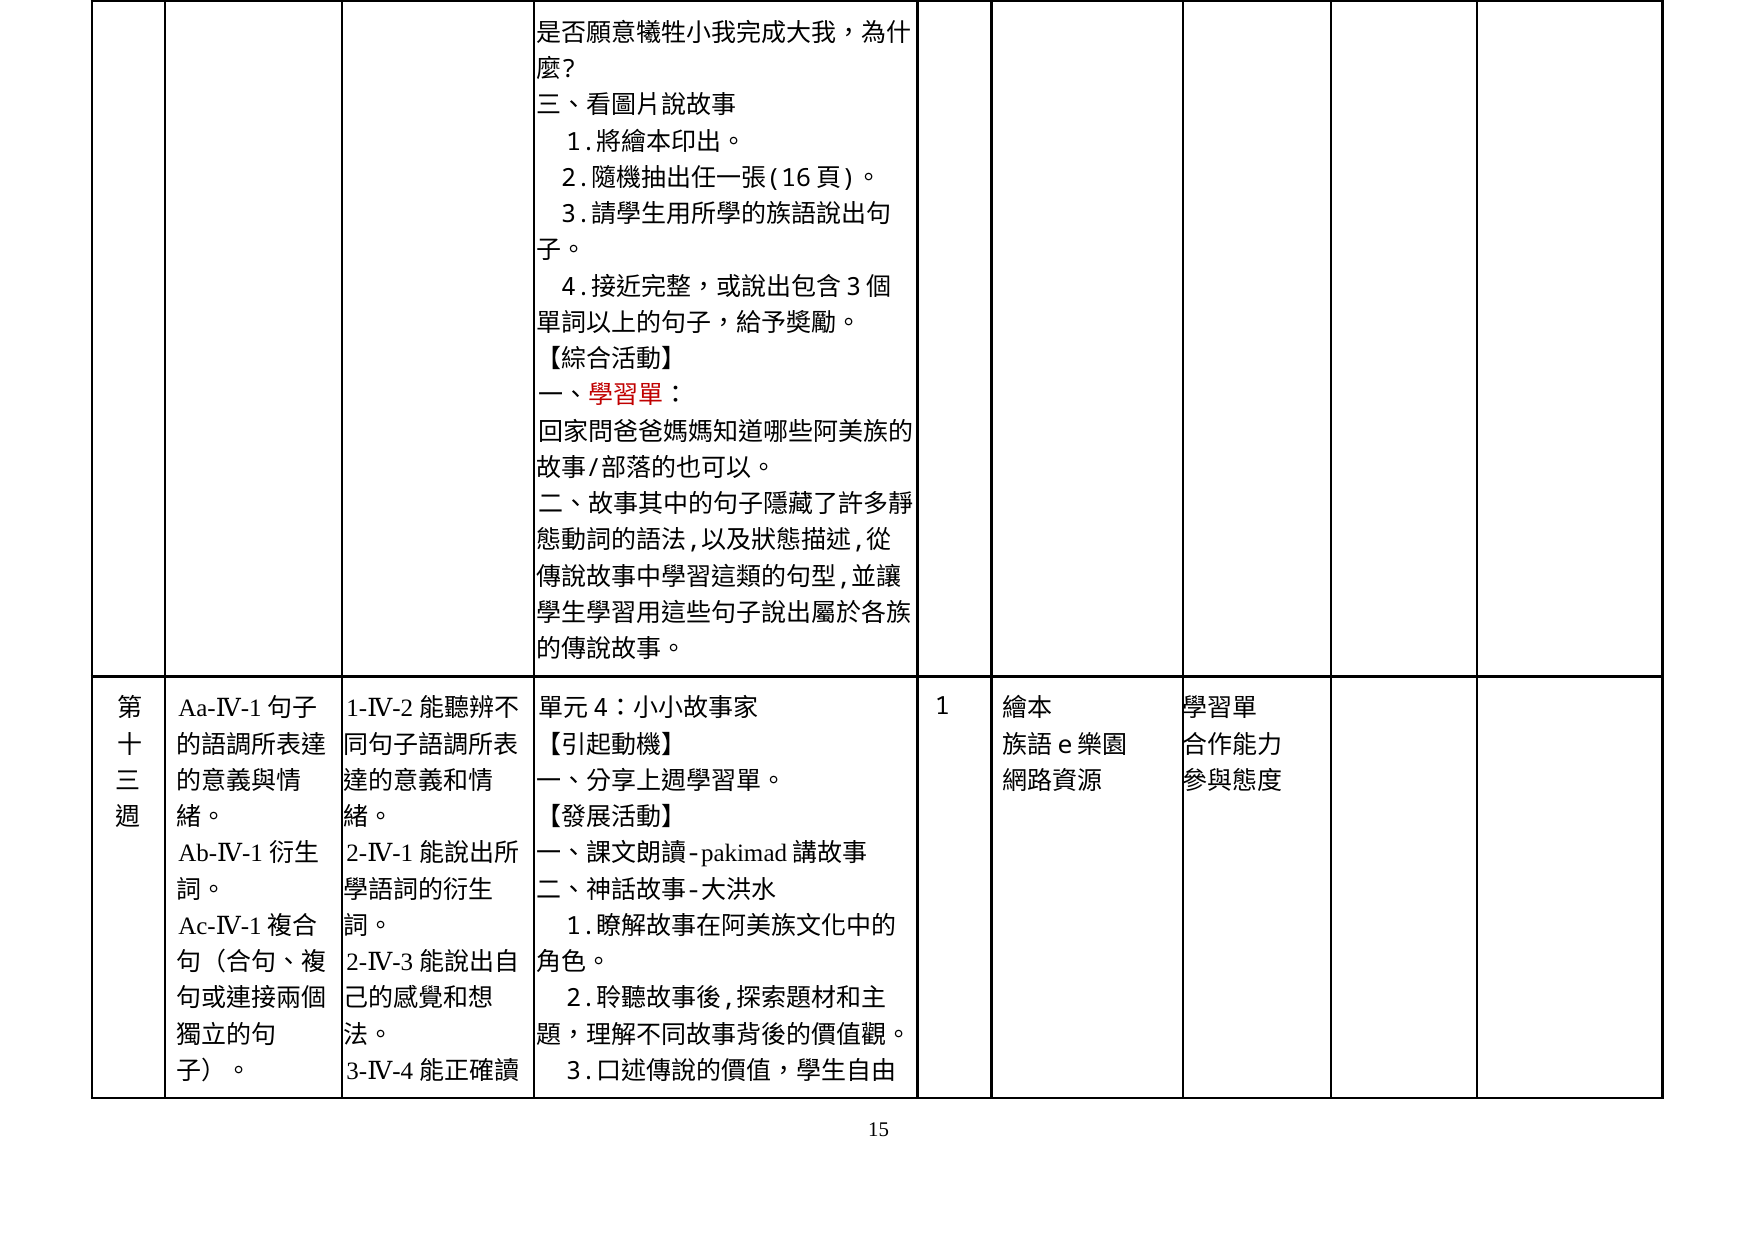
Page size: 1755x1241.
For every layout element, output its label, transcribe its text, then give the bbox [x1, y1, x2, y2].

table_cell [1478, 678, 1661, 1097]
table_cell 繪本 族語e樂園 網路資源 [993, 678, 1182, 1097]
table_cell 第 十 三 週 [93, 678, 164, 1097]
table_cell [1184, 2, 1330, 675]
table_cell 學習單 合作能力 參與態度 [1184, 678, 1330, 1097]
table_cell Aa-Ⅳ-1 句子的語調所表達的意義與情緒。 Ab-Ⅳ-1 衍生詞。 Ac-Ⅳ-1 複合句（合句、複句或連接兩個獨立的句子）。 [166, 678, 341, 1097]
table_cell [993, 2, 1182, 675]
table_cell [166, 2, 341, 675]
table_cell [93, 2, 164, 675]
table_cell [1478, 2, 1661, 675]
table_cell [343, 2, 533, 675]
table_cell 1-Ⅳ-2 能聽辨不同句子語調所表達的意義和情緒。 2-Ⅳ-1 能說出所學語詞的衍生詞。 2-Ⅳ-3 能說出自己的感覺和想法。 3-Ⅳ-4 能正確讀 [343, 678, 533, 1097]
table_cell 1 [919, 678, 990, 1097]
table_cell 單元4：小小故事家 【引起動機】 一、分享上週學習單。 【發展活動】 一、課文朗讀-pakimad講故事 二、神話故事-大洪水 1.瞭解故事在阿美族文化中的角色。 2.聆聽故事後,探索題材和主題，理解不同故事背後的價值觀。 3.口述傳說的價值，學生自由 [535, 678, 916, 1097]
table_cell [1332, 2, 1476, 675]
table_cell [1332, 678, 1476, 1097]
table_cell 是否願意犧牲小我完成大我，為什麼? 三、看圖片說故事 1.將繪本印出。 2.隨機抽出任一張(16頁)。 3.請學生用所學的族語說出句子。 4.接近完整，或說出包含3個單詞以上的句子，給予奬勵。 【綜合活動】 一、學習單： 回家問爸爸媽媽知道哪些阿美族的故事/部落的也可以。 二、故事其中的句子隱藏了許多靜態動詞的語法,以及狀態描述,從傳說故事中學習這類的句型,並讓學生學習用這些句子說出屬於各族的傳說故事。 [535, 2, 916, 675]
table_cell [919, 2, 990, 675]
